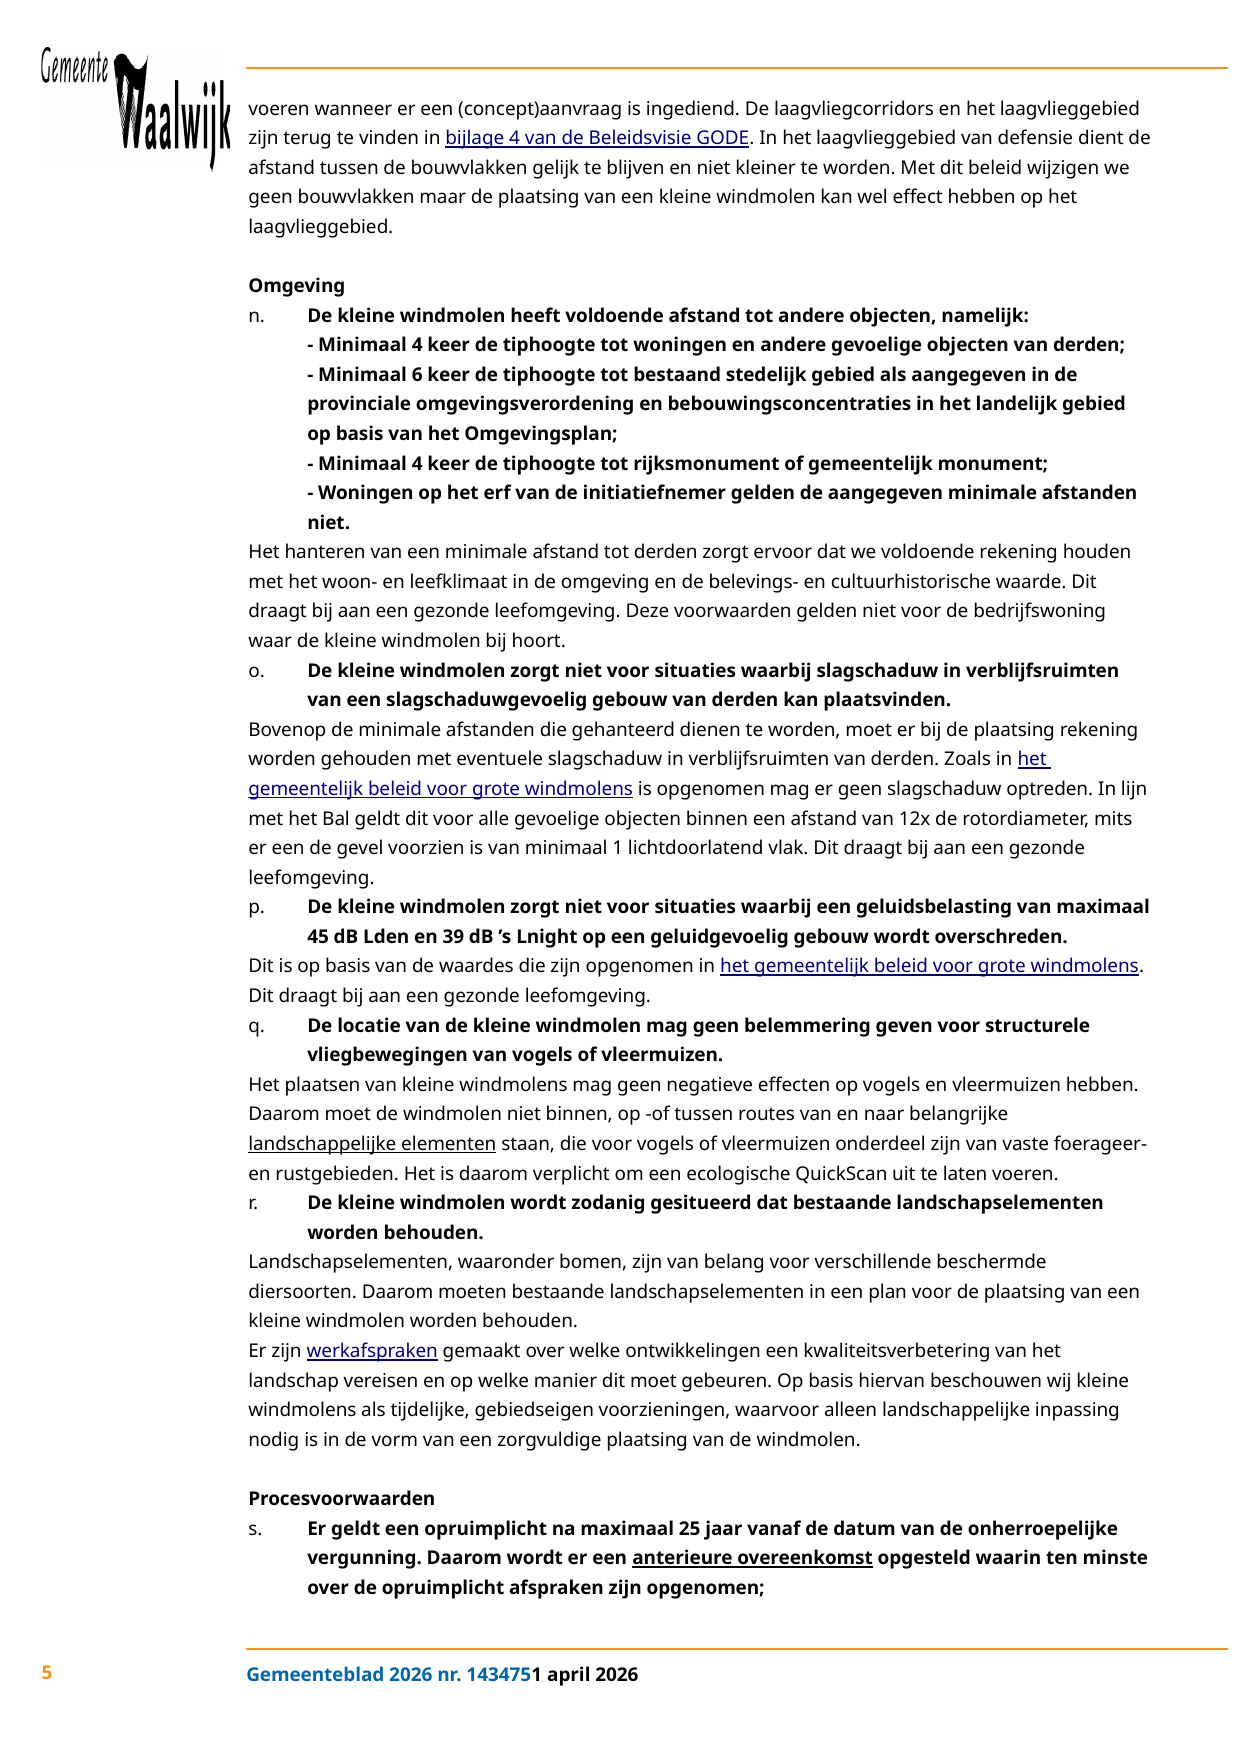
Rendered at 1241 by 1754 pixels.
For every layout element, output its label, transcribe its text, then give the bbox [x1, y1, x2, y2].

list De kleine windmolen wordt zodanig gesitueerd dat bestaande landschapselementen worden behouden. [248, 1189, 1152, 1245]
list De kleine windmolen heeft voldoende afstand tot andere objecten, namelijk: [248, 302, 1152, 328]
text Het plaatsen van kleine windmolens mag geen negatieve effecten op vogels en vleermuizen hebben. Daarom moet de windmolen niet binnen, op -of tussen routes van en naar belangrijke landschappelijke elementen staan, die voor vogels of vleermuizen onderdeel zijn van vaste foerageer- en rustgebieden. Het is daarom verplicht om een ecologische QuickScan uit te laten voeren. [248, 1071, 1152, 1186]
list - Minimaal 4 keer de tiphoogte tot woningen en andere gevoelige objecten van derden; [248, 331, 1152, 357]
picture [41, 47, 231, 172]
text Bovenop de minimale afstanden die gehanteerd dienen te worden, moet er bij de plaatsing rekening worden gehouden met eventuele slagschaduw in verblijfsruimten van derden. Zoals in het gemeentelijk beleid voor grote windmolens is opgenomen mag er geen slagschaduw optreden. In lijn met het Bal geldt dit voor alle gevoelige objecten binnen een afstand van 12x de rotordiameter, mits er een de gevel voorzien is van minimaal 1 lichtdoorlatend vlak. Dit draagt bij aan een gezonde leefomgeving. [248, 716, 1152, 890]
text Omgeving [248, 272, 1152, 298]
text Het hanteren van een minimale afstand tot derden zorgt ervoor dat we voldoende rekening houden met het woon- en leefklimaat in de omgeving en de belevings- en cultuurhistorische waarde. Dit draagt bij aan een gezonde leefomgeving. Deze voorwaarden gelden niet voor de bedrijfswoning waar de kleine windmolen bij hoort. [248, 538, 1152, 653]
list De kleine windmolen zorgt niet voor situaties waarbij slagschaduw in verblijfsruimten van een slagschaduwgevoelig gebouw van derden kan plaatsvinden. [248, 657, 1152, 712]
text Procesvoorwaarden [248, 1485, 1152, 1511]
text Er zijn werkafspraken gemaakt over welke ontwikkelingen een kwaliteitsverbetering van het landschap vereisen en op welke manier dit moet gebeuren. Op basis hiervan beschouwen wij kleine windmolens als tijdelijke, gebiedseigen voorzieningen, waarvoor alleen landschappelijke inpassing nodig is in de vorm van een zorgvuldige plaatsing van de windmolen. [248, 1337, 1152, 1452]
list Er geldt een opruimplicht na maximaal 25 jaar vanaf de datum van de onherroepelijke vergunning. Daarom wordt er een anterieure overeenkomst opgesteld waarin ten minste over de opruimplicht afspraken zijn opgenomen; [248, 1515, 1152, 1600]
text voeren wanneer er een (concept)aanvraag is ingediend. De laagvliegcorridors en het laagvlieggebied zijn terug te vinden in bijlage 4 van de Beleidsvisie GODE. In het laagvlieggebied van defensie dient de afstand tussen de bouwvlakken gelijk te blijven en niet kleiner te worden. Met dit beleid wijzigen we geen bouwvlakken maar de plaatsing van een kleine windmolen kan wel effect hebben op het laagvlieggebied. [248, 95, 1152, 239]
list - Woningen op het erf van de initiatiefnemer gelden de aangegeven minimale afstanden niet. [248, 479, 1152, 535]
list - Minimaal 4 keer de tiphoogte tot rijksmonument of gemeentelijk monument; [248, 450, 1152, 476]
text Dit is op basis van de waardes die zijn opgenomen in het gemeentelijk beleid voor grote windmolens. Dit draagt bij aan een gezonde leefomgeving. [248, 953, 1152, 1008]
text Landschapselementen, waaronder bomen, zijn van belang voor verschillende beschermde diersoorten. Daarom moeten bestaande landschapselementen in een plan voor de plaatsing van een kleine windmolen worden behouden. [248, 1248, 1152, 1333]
list - Minimaal 6 keer de tiphoogte tot bestaand stedelijk gebied als aangegeven in de provinciale omgevingsverordening en bebouwingsconcentraties in het landelijk gebied op basis van het Omgevingsplan; [248, 361, 1152, 446]
list De kleine windmolen zorgt niet voor situaties waarbij een geluidsbelasting van maximaal 45 dB Lden en 39 dB ’s Lnight op een geluidgevoelig gebouw wordt overschreden. [248, 893, 1152, 949]
list De locatie van de kleine windmolen mag geen belemmering geven voor structurele vliegbewegingen van vogels of vleermuizen. [248, 1012, 1152, 1067]
